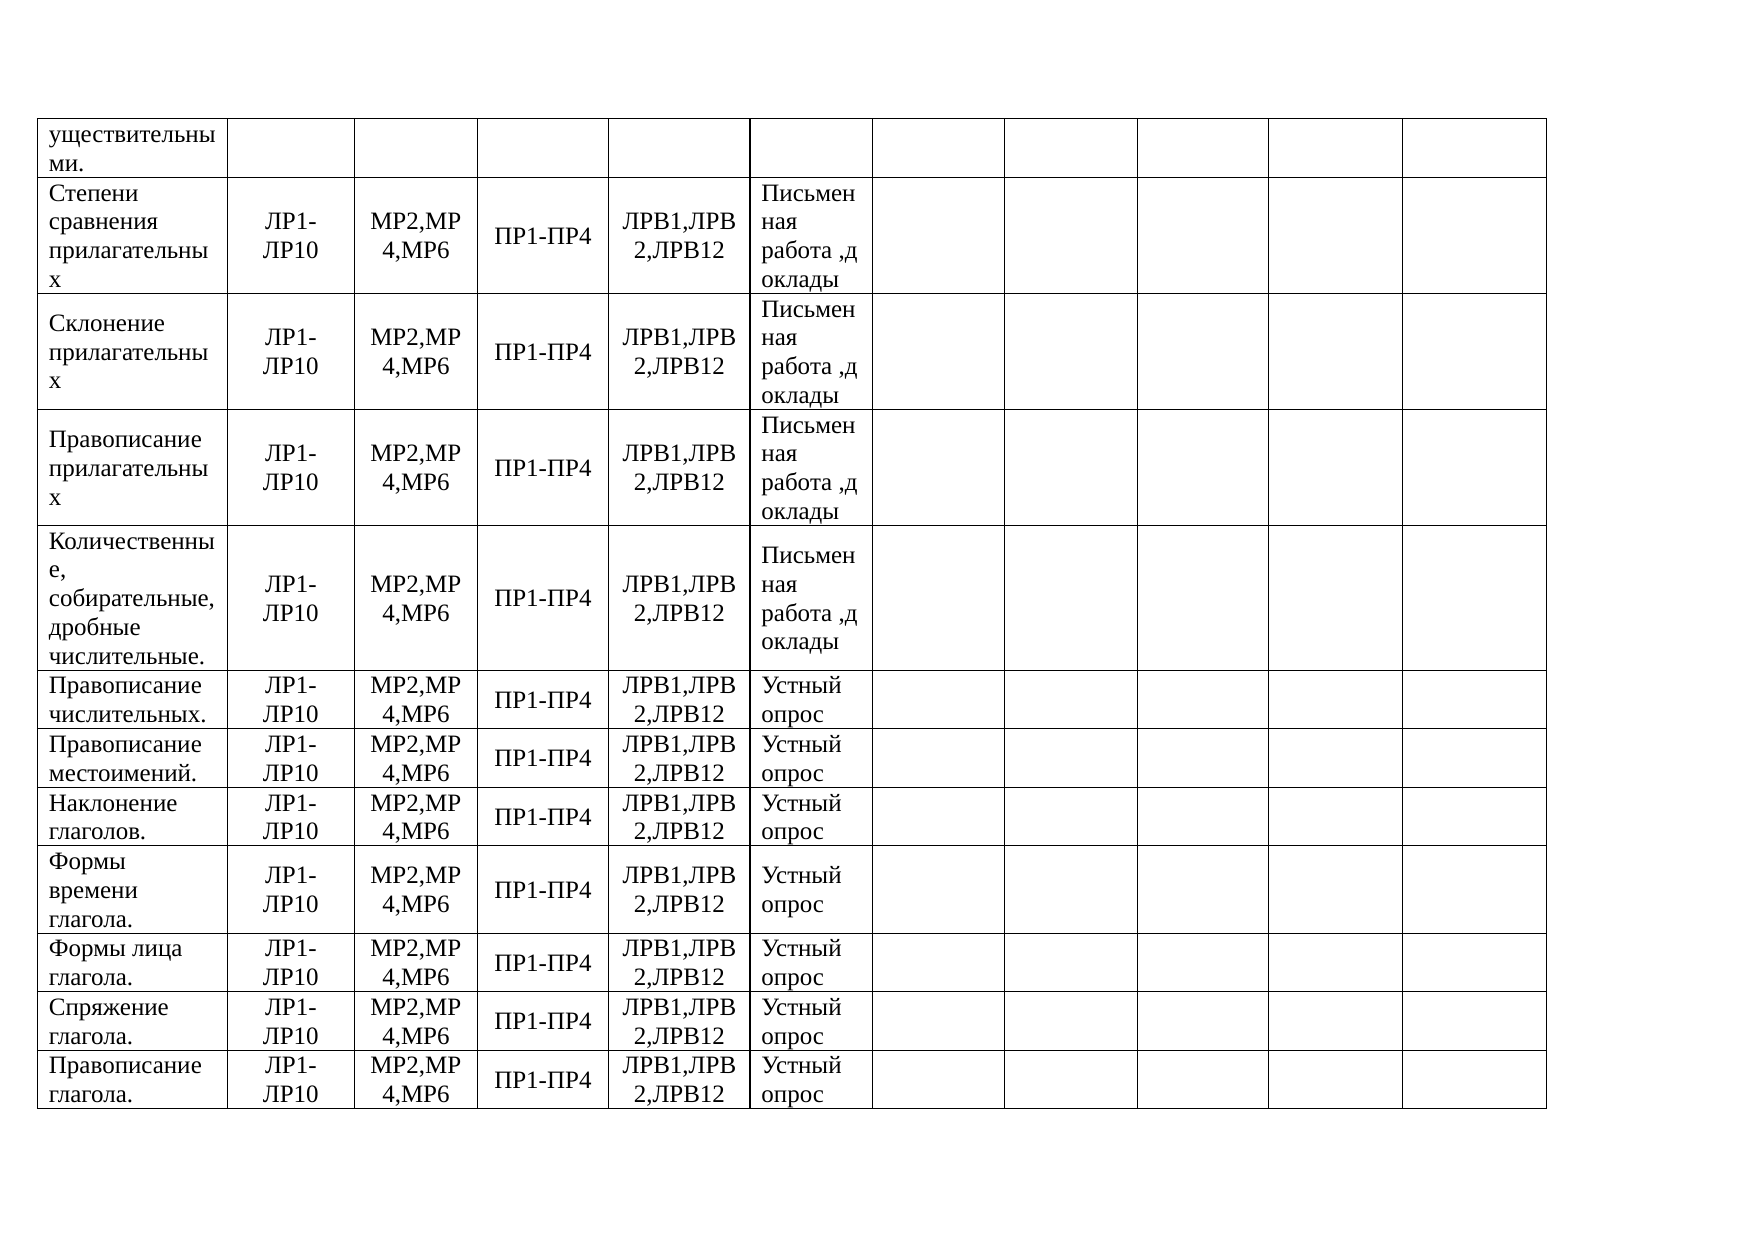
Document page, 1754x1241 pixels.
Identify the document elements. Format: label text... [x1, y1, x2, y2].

table_cell Устный опрос [751, 846, 872, 932]
table_cell МР2,МР4,МР6 [355, 992, 477, 1049]
table_cell Количественные, собирательные, дробные числительные. [38, 526, 227, 669]
table_cell [751, 119, 872, 177]
table_cell [873, 119, 1004, 177]
table_cell МР2,МР4,МР6 [355, 1051, 477, 1108]
table_cell ЛРВ1,ЛРВ2,ЛРВ12 [609, 526, 749, 669]
table_cell [1403, 729, 1546, 787]
table_cell [1005, 934, 1137, 991]
table_cell [1269, 934, 1402, 991]
table_cell Письменная работа ,доклады [751, 526, 872, 669]
table_cell ЛРВ1,ЛРВ2,ЛРВ12 [609, 294, 749, 409]
table_cell ЛРВ1,ЛРВ2,ЛРВ12 [609, 788, 749, 845]
table_cell ЛРВ1,ЛРВ2,ЛРВ12 [609, 410, 749, 525]
table_cell ЛР1-ЛР10 [228, 294, 354, 409]
table_cell ПР1-ПР4 [478, 526, 608, 669]
table_cell МР2,МР4,МР6 [355, 526, 477, 669]
table_cell [1138, 671, 1268, 728]
table_cell [355, 119, 477, 177]
table_cell Письменная работа ,доклады [751, 178, 872, 293]
table_cell Правописание глагола. [38, 1051, 227, 1108]
table_cell [1005, 410, 1137, 525]
table_cell [478, 119, 608, 177]
table_cell [1403, 788, 1546, 845]
table_cell ЛРВ1,ЛРВ2,ЛРВ12 [609, 1051, 749, 1108]
table_cell [1138, 526, 1268, 669]
table_cell ЛРВ1,ЛРВ2,ЛРВ12 [609, 178, 749, 293]
table_cell [1269, 119, 1402, 177]
table_cell [873, 526, 1004, 669]
table_cell [1269, 671, 1402, 728]
table_cell [1138, 788, 1268, 845]
table_cell [873, 846, 1004, 932]
table_cell ЛР1-ЛР10 [228, 934, 354, 991]
table_cell [1403, 119, 1546, 177]
table_cell [873, 294, 1004, 409]
table_cell [1403, 846, 1546, 932]
table_cell [1269, 178, 1402, 293]
table_cell ЛР1-ЛР10 [228, 992, 354, 1049]
table_cell [1005, 178, 1137, 293]
table_cell ЛР1-ЛР10 [228, 1051, 354, 1108]
table_cell [1005, 119, 1137, 177]
table_cell [1005, 294, 1137, 409]
table_cell [609, 119, 749, 177]
table_cell МР2,МР4,МР6 [355, 788, 477, 845]
table_cell [1138, 992, 1268, 1049]
table_cell [873, 788, 1004, 845]
table_cell МР2,МР4,МР6 [355, 410, 477, 525]
table_cell ПР1-ПР4 [478, 788, 608, 845]
table_cell [1138, 294, 1268, 409]
table_cell [1005, 846, 1137, 932]
table_cell Устный опрос [751, 729, 872, 787]
table_cell [1138, 178, 1268, 293]
table_cell [873, 671, 1004, 728]
table_cell ПР1-ПР4 [478, 1051, 608, 1108]
table_cell Склонение прилагательных [38, 294, 227, 409]
table_cell ЛР1-ЛР10 [228, 729, 354, 787]
table_cell ЛР1-ЛР10 [228, 788, 354, 845]
table_cell [1269, 729, 1402, 787]
table_cell [873, 992, 1004, 1049]
table_cell ЛР1-ЛР10 [228, 846, 354, 932]
table_cell МР2,МР4,МР6 [355, 178, 477, 293]
table_cell ПР1-ПР4 [478, 178, 608, 293]
table_cell Устный опрос [751, 671, 872, 728]
table_cell [1005, 1051, 1137, 1108]
table_cell [1005, 788, 1137, 845]
table_cell [1403, 294, 1546, 409]
table_cell Правописание местоимений. [38, 729, 227, 787]
table_cell [1403, 526, 1546, 669]
table_cell [1403, 410, 1546, 525]
table_cell [1269, 992, 1402, 1049]
table_cell ПР1-ПР4 [478, 729, 608, 787]
table_cell [1403, 934, 1546, 991]
table_cell ПР1-ПР4 [478, 671, 608, 728]
table_cell ПР1-ПР4 [478, 846, 608, 932]
table_cell [1138, 1051, 1268, 1108]
table_cell [1403, 178, 1546, 293]
table_cell Устный опрос [751, 934, 872, 991]
table_cell МР2,МР4,МР6 [355, 934, 477, 991]
table_cell ЛР1-ЛР10 [228, 671, 354, 728]
table_cell Степени сравнения прилагательных [38, 178, 227, 293]
table_cell ПР1-ПР4 [478, 294, 608, 409]
table_cell Формы лица глагола. [38, 934, 227, 991]
table_cell [1005, 671, 1137, 728]
table_cell [1138, 729, 1268, 787]
table_cell ЛРВ1,ЛРВ2,ЛРВ12 [609, 934, 749, 991]
table_cell [873, 178, 1004, 293]
table_cell ЛР1-ЛР10 [228, 410, 354, 525]
table_cell [1269, 846, 1402, 932]
table_cell Спряжение глагола. [38, 992, 227, 1049]
table_cell [1403, 1051, 1546, 1108]
table_cell Устный опрос [751, 992, 872, 1049]
table_cell [1269, 410, 1402, 525]
table_cell [1138, 410, 1268, 525]
table_cell Наклонение глаголов. [38, 788, 227, 845]
table_cell [1005, 992, 1137, 1049]
table_cell [1269, 788, 1402, 845]
table_cell ЛРВ1,ЛРВ2,ЛРВ12 [609, 992, 749, 1049]
table_cell [1138, 846, 1268, 932]
table_cell ПР1-ПР4 [478, 992, 608, 1049]
table_cell МР2,МР4,МР6 [355, 671, 477, 728]
table_cell [873, 729, 1004, 787]
table_cell [1403, 671, 1546, 728]
table_cell ПР1-ПР4 [478, 410, 608, 525]
table_cell Формы времени глагола. [38, 846, 227, 932]
table_cell [873, 410, 1004, 525]
table_cell ЛР1-ЛР10 [228, 178, 354, 293]
table_cell МР2,МР4,МР6 [355, 729, 477, 787]
table_cell [1269, 1051, 1402, 1108]
table_cell [1138, 934, 1268, 991]
table_cell ЛРВ1,ЛРВ2,ЛРВ12 [609, 846, 749, 932]
table_cell Правописание прилагательных [38, 410, 227, 525]
table_cell ЛРВ1,ЛРВ2,ЛРВ12 [609, 671, 749, 728]
table_cell Письменная работа ,доклады [751, 410, 872, 525]
table_cell [1138, 119, 1268, 177]
table_cell Устный опрос [751, 788, 872, 845]
table_cell [873, 1051, 1004, 1108]
table_cell [1005, 526, 1137, 669]
table_cell ЛР1-ЛР10 [228, 526, 354, 669]
table_cell [1403, 992, 1546, 1049]
table_cell Письменная работа ,доклады [751, 294, 872, 409]
table_cell ЛРВ1,ЛРВ2,ЛРВ12 [609, 729, 749, 787]
table_cell [1269, 526, 1402, 669]
table_cell МР2,МР4,МР6 [355, 294, 477, 409]
table_cell [873, 934, 1004, 991]
table_cell уществительными. [38, 119, 227, 177]
table_cell Устный опрос [751, 1051, 872, 1108]
table_cell МР2,МР4,МР6 [355, 846, 477, 932]
table_cell ПР1-ПР4 [478, 934, 608, 991]
table_cell [1269, 294, 1402, 409]
table_cell Правописание числительных. [38, 671, 227, 728]
table_cell [228, 119, 354, 177]
table_cell [1005, 729, 1137, 787]
